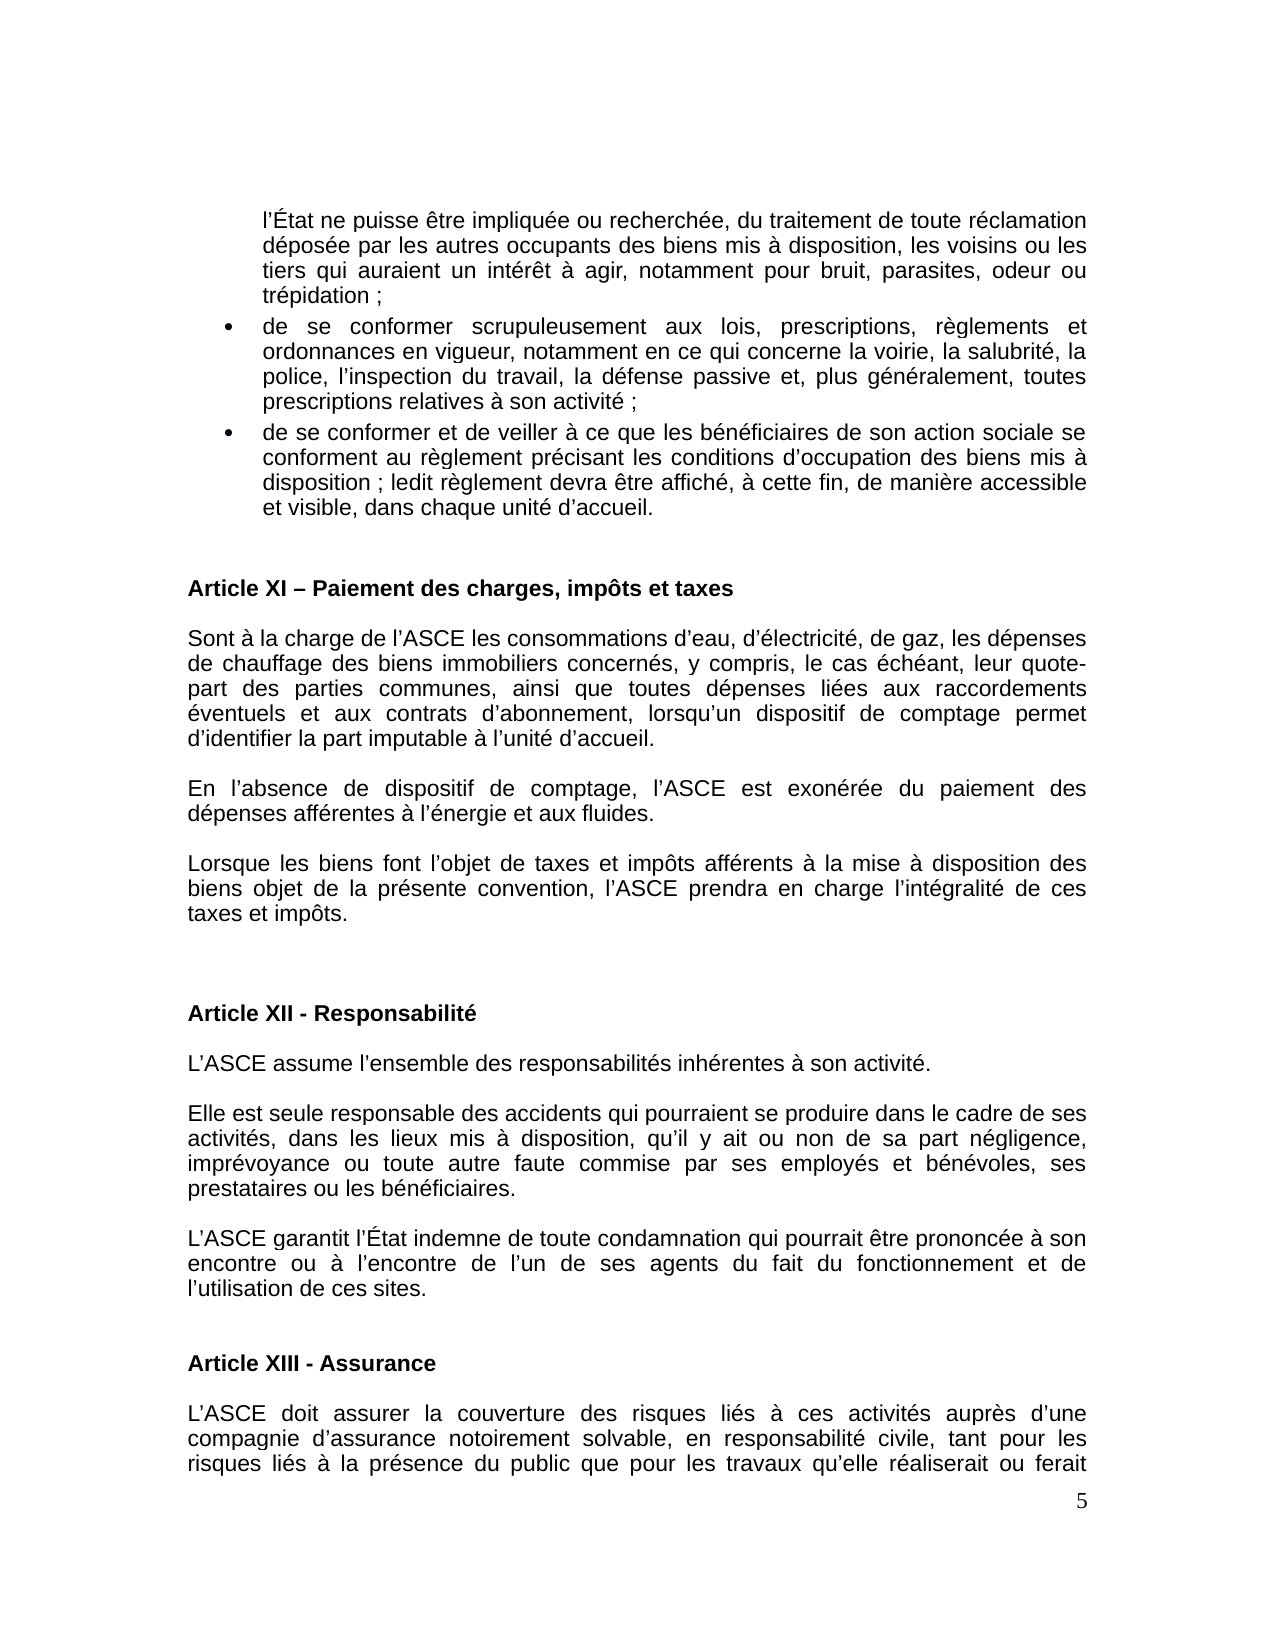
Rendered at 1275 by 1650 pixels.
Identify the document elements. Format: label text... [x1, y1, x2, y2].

text Elle est seule responsable des accidents qui pourraient se produire dans le cadre de ses activités, dans les lieux mis à disposition, qu’il y ait ou non de sa part négligence, imprévoyance ou toute autre faute commise par ses employés et bénévoles, ses prestataires ou les bénéficiaires. [187, 1101, 1087, 1201]
text L’ASCE garantit l’État indemne de toute condamnation qui pourrait être prononcée à son encontre ou à l’encontre de l’un de ses agents du fait du fonctionnement et de l’utilisation de ces sites. [187, 1226, 1087, 1301]
text Article XI – Paiement des charges, impôts et taxes [187, 576, 1087, 601]
text Sont à la charge de l’ASCE les consommations d’eau, d’électricité, de gaz, les dépenses de chauffage des biens immobiliers concernés, y compris, le cas échéant, leur quote-part des parties communes, ainsi que toutes dépenses liées aux raccordements éventuels et aux contrats d’abonnement, lorsqu’un dispositif de comptage permet d’identifier la part imputable à l’unité d’accueil. [187, 626, 1087, 751]
list de se conformer et de veiller à ce que les bénéficiaires de son action sociale se conforment au règlement précisant les conditions d’occupation des biens mis à disposition ; ledit règlement devra être affiché, à cette fin, de manière accessible et visible, dans chaque unité d’accueil. [225, 420, 1087, 520]
list l’État ne puisse être impliquée ou recherchée, du traitement de toute réclamation déposée par les autres occupants des biens mis à disposition, les voisins ou les tiers qui auraient un intérêt à agir, notamment pour bruit, parasites, odeur ou trépidation ; [225, 208, 1087, 308]
list de se conformer scrupuleusement aux lois, prescriptions, règlements et ordonnances en vigueur, notamment en ce qui concerne la voirie, la salubrité, la police, l’inspection du travail, la défense passive et, plus généralement, toutes prescriptions relatives à son activité ; [225, 314, 1087, 414]
text Article XIII - Assurance [187, 1351, 1087, 1376]
text Article XII - Responsabilité [187, 1001, 1087, 1026]
text L’ASCE doit assurer la couverture des risques liés à ces activités auprès d’une compagnie d’assurance notoirement solvable, en responsabilité civile, tant pour les risques liés à la présence du public que pour les travaux qu’elle réaliserait ou ferait [187, 1401, 1087, 1476]
text En l’absence de dispositif de comptage, l’ASCE est exonérée du paiement des dépenses afférentes à l’énergie et aux fluides. [187, 776, 1087, 826]
text Lorsque les biens font l’objet de taxes et impôts afférents à la mise à disposition des biens objet de la présente convention, l’ASCE prendra en charge l’intégralité de ces taxes et impôts. [187, 851, 1087, 926]
text L’ASCE assume l’ensemble des responsabilités inhérentes à son activité. [187, 1051, 1087, 1076]
